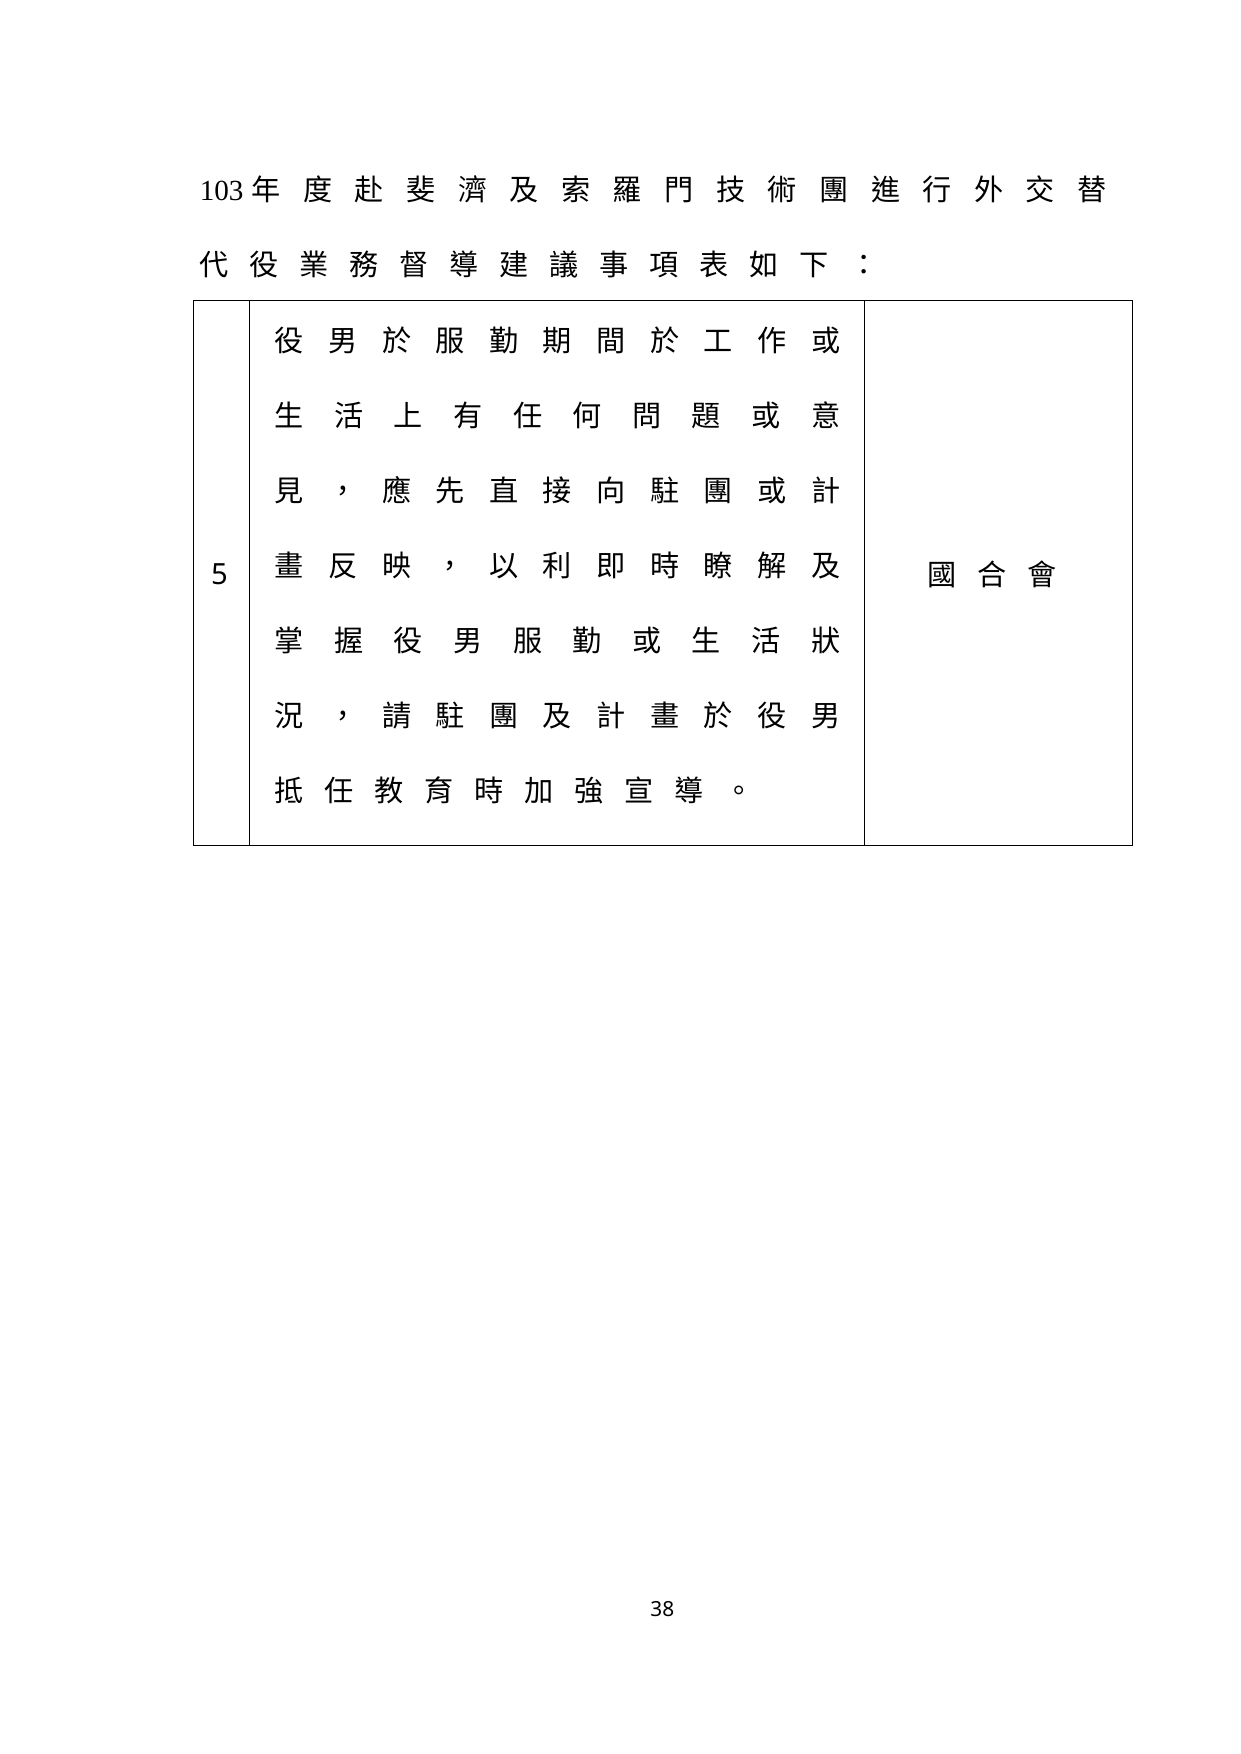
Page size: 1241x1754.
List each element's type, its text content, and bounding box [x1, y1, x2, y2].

table_cell 5 [194, 301, 249, 845]
table_cell 國合會 [865, 301, 1132, 845]
table_cell 役男於服勤期間於工作或生活上有任何問題或意見，應先直接向駐團或計畫反映，以利即時瞭解及掌握役男服勤或生活狀況，請駐團及計畫於役男抵任教育時加強宣導。 [250, 301, 864, 845]
table_header 103年度赴斐濟及索羅門技術團進行外交替代役業務督導建議事項表如下： [194, 131, 1132, 300]
